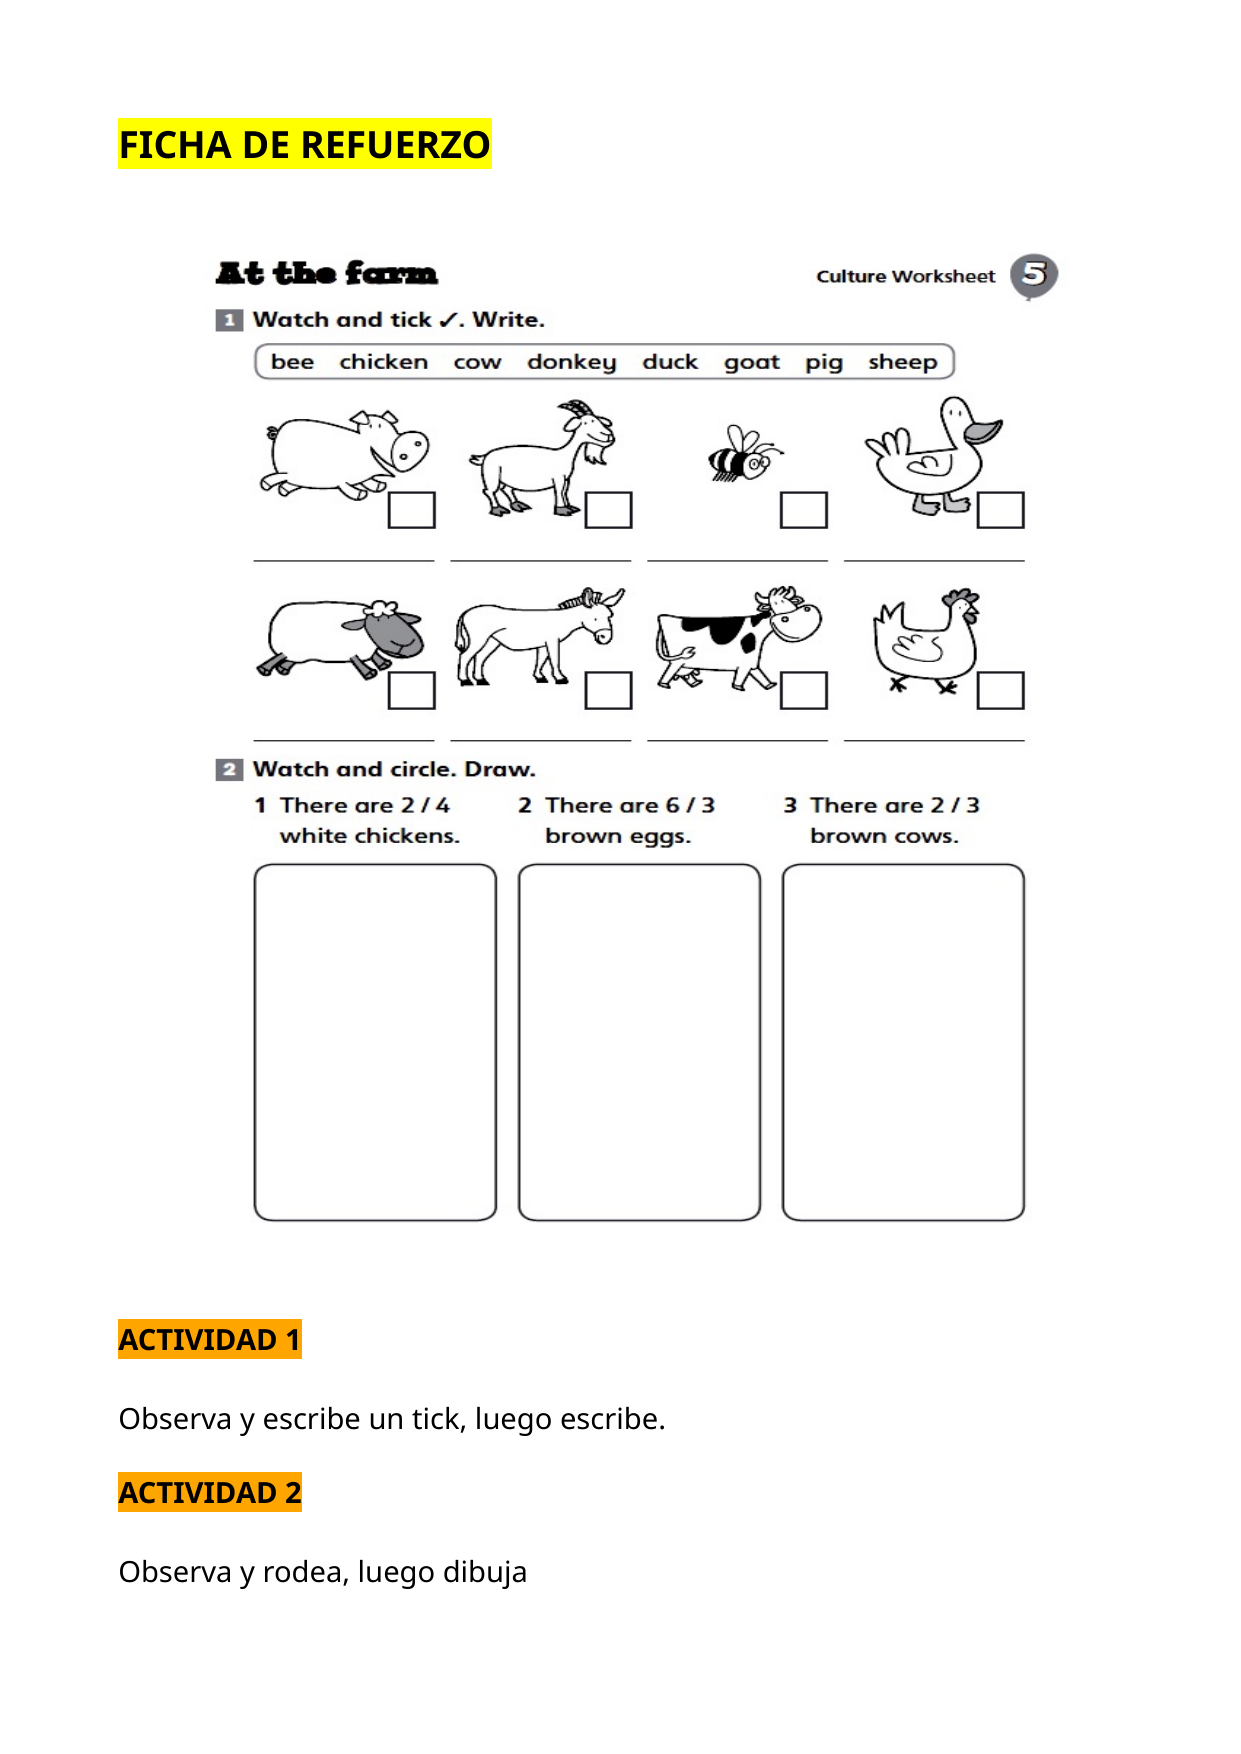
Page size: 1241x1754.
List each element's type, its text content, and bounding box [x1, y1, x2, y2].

text ACTIVIDAD 1 [118, 1319, 1122, 1359]
text ACTIVIDAD 2 [118, 1472, 1122, 1512]
text Observa y rodea, luego dibuja [118, 1552, 1122, 1591]
text Observa y escribe un tick, luego escribe. [118, 1398, 1122, 1438]
text FICHA DE REFUERZO [118, 118, 1122, 169]
